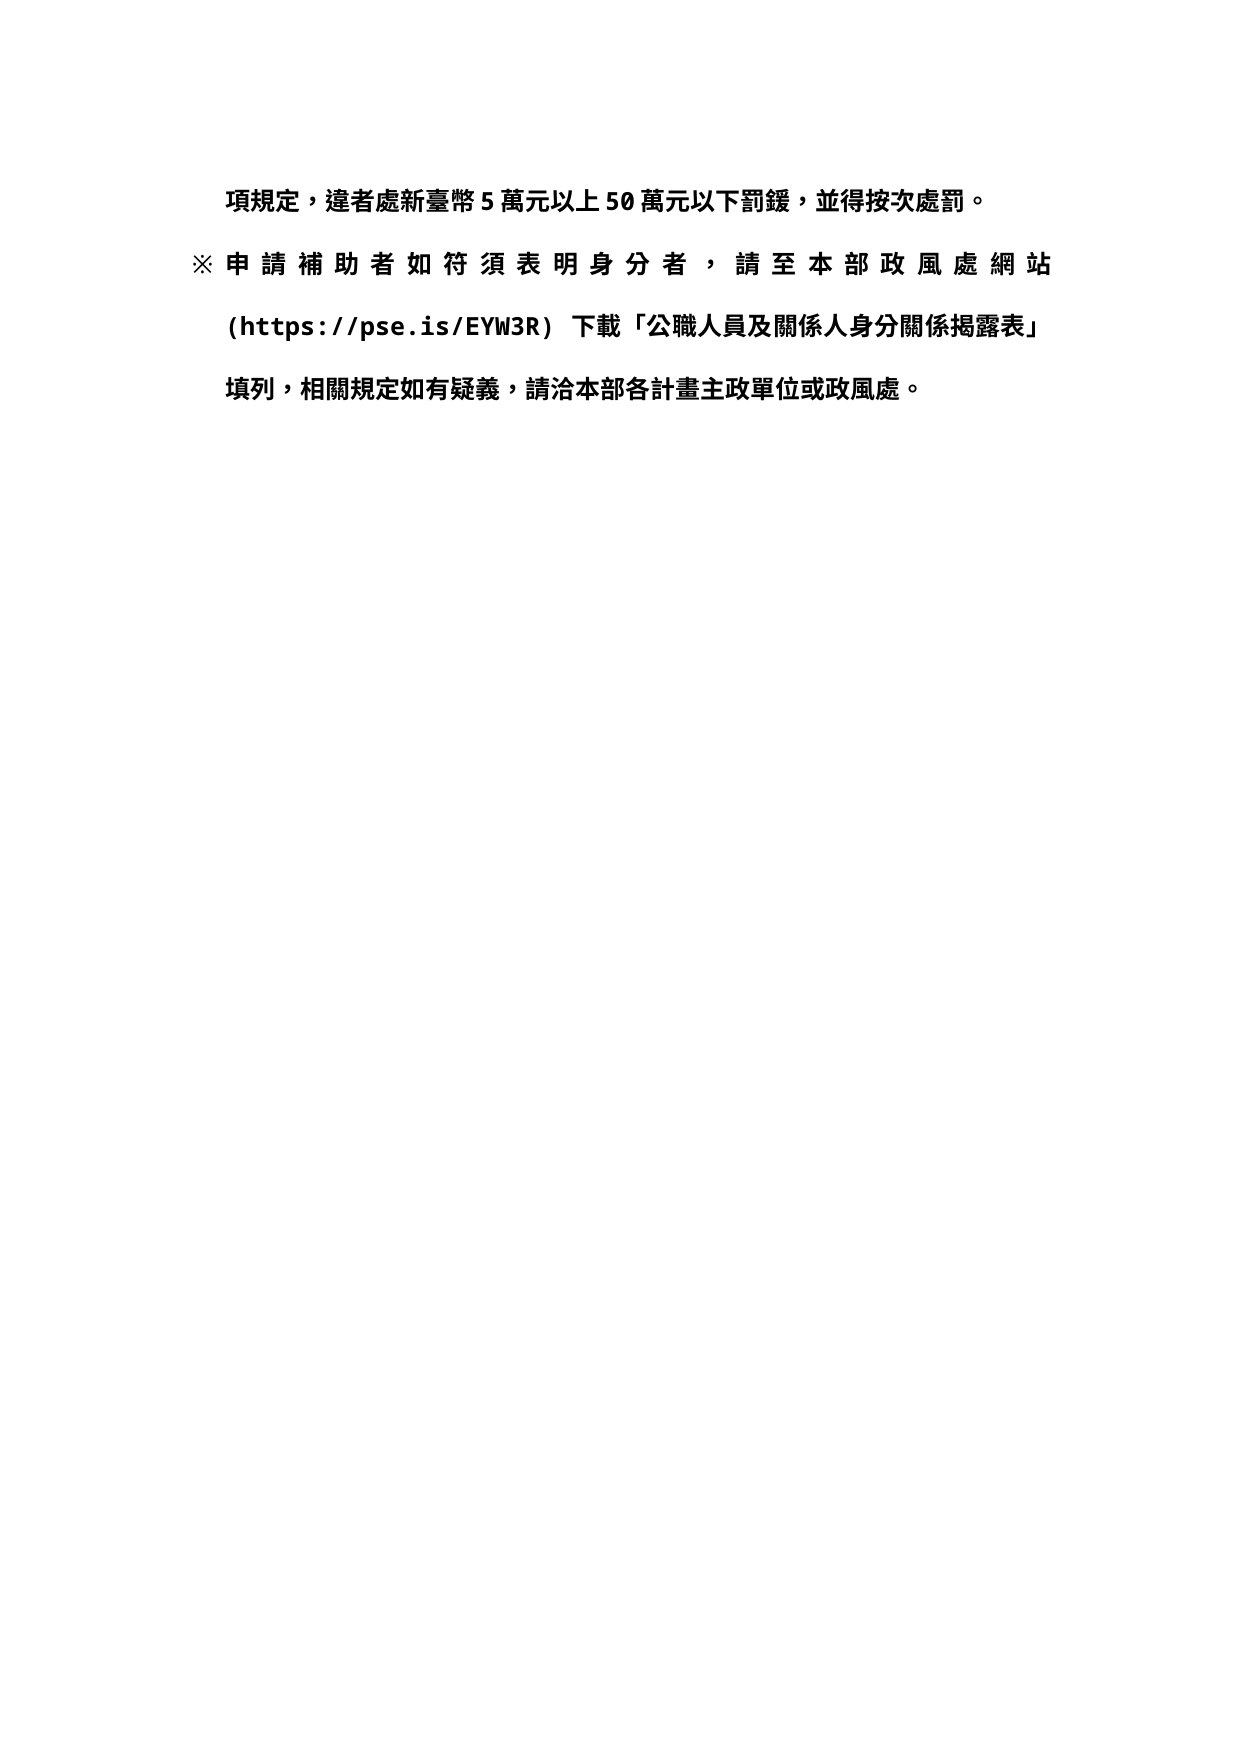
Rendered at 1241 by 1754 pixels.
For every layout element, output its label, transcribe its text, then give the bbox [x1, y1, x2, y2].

list 申請補助者如符須表明身分者，請至本部政風處網站 (https://pse.is/EYW3R) 下載「公職人員及關係人身分關係揭露表」填列，相關規定如有疑義，請洽本部各計畫主政單位或政風處。 [187, 221, 1053, 408]
list 項規定，違者處新臺幣5萬元以上50萬元以下罰鍰，並得按次處罰。 [187, 158, 1053, 221]
